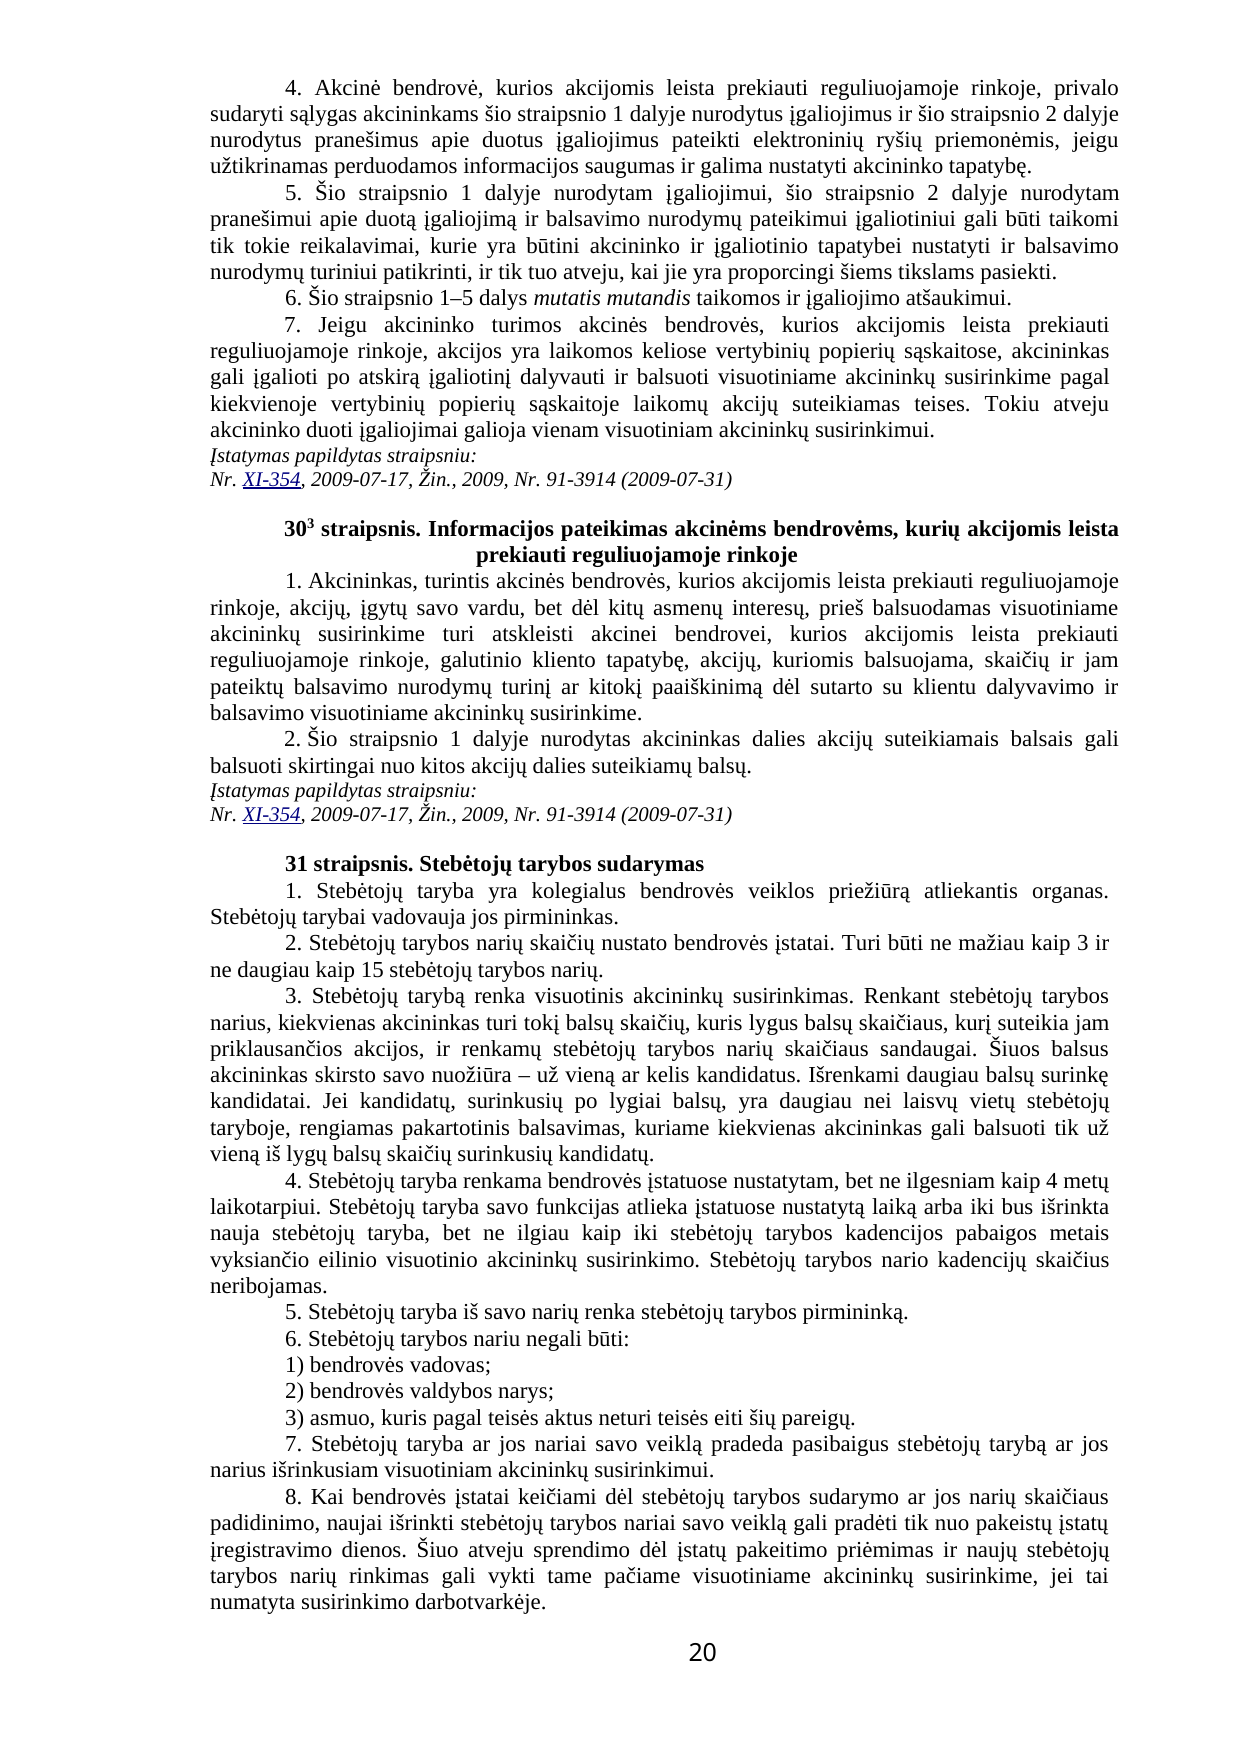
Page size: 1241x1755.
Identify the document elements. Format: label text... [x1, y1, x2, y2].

text 4. Akcinė bendrovė, kurios akcijomis leista prekiauti reguliuojamoje rinkoje, privalo sudaryti sąlygas akcininkams šio straipsnio 1 dalyje nurodytus įgaliojimus ir šio straipsnio 2 dalyje nurodytus pranešimus apie duotus įgaliojimus pateikti elektroninių ryšių priemonėmis, jeigu užtikrinamas perduodamos informacijos saugumas ir galima nustatyti akcininko tapatybę. [210, 73, 1120, 179]
text 31 straipsnis. Stebėtojų tarybos sudarymas [210, 850, 1111, 877]
text 2. Šio straipsnio 1 dalyje nurodytas akcininkas dalies akcijų suteikiamais balsais gali balsuoti skirtingai nuo kitos akcijų dalies suteikiamų balsų. [210, 726, 1120, 778]
text 5. Šio straipsnio 1 dalyje nurodytam įgaliojimui, šio straipsnio 2 dalyje nurodytam pranešimui apie duotą įgaliojimą ir balsavimo nurodymų pateikimui įgaliotiniui gali būti taikomi tik tokie reikalavimai, kurie yra būtini akcininko ir įgaliotinio tapatybei nustatyti ir balsavimo nurodymų turiniui patikrinti, ir tik tuo atveju, kai jie yra proporcingi šiems tikslams pasiekti. [210, 179, 1120, 284]
text 1. Stebėtojų taryba yra kolegialus bendrovės veiklos priežiūrą atliekantis organas. Stebėtojų tarybai vadovauja jos pirmininkas. [210, 877, 1111, 929]
text Įstatymas papildytas straipsniu: [210, 442, 1120, 467]
text 2) bendrovės valdybos narys; [210, 1377, 1111, 1404]
text 5. Stebėtojų taryba iš savo narių renka stebėtojų tarybos pirmininką. [210, 1298, 1111, 1325]
text 6. Šio straipsnio 1–5 dalys mutatis mutandis taikomos ir įgaliojimo atšaukimui. [210, 284, 1120, 311]
text Įstatymas papildytas straipsniu: [210, 778, 1120, 802]
text 2. Stebėtojų tarybos narių skaičių nustato bendrovės įstatai. Turi būti ne mažiau kaip 3 ir ne daugiau kaip 15 stebėtojų tarybos narių. [210, 929, 1111, 982]
text 6. Stebėtojų tarybos nariu negali būti: [210, 1325, 1111, 1351]
text 4. Stebėtojų taryba renkama bendrovės įstatuose nustatytam, bet ne ilgesniam kaip 4 metų laikotarpiui. Stebėtojų taryba savo funkcijas atlieka įstatuose nustatytą laiką arba iki bus išrinkta nauja stebėtojų taryba, bet ne ilgiau kaip iki stebėtojų tarybos kadencijos pabaigos metais vyksiančio eilinio visuotinio akcininkų susirinkimo. Stebėtojų tarybos nario kadencijų skaičius neribojamas. [210, 1167, 1111, 1298]
text 3. Stebėtojų tarybą renka visuotinis akcininkų susirinkimas. Renkant stebėtojų tarybos narius, kiekvienas akcininkas turi tokį balsų skaičių, kuris lygus balsų skaičiaus, kurį suteikia jam priklausančios akcijos, ir renkamų stebėtojų tarybos narių skaičiaus sandaugai. Šiuos balsus akcininkas skirsto savo nuožiūra – už vieną ar kelis kandidatus. Išrenkami daugiau balsų surinkę kandidatai. Jei kandidatų, surinkusių po lygiai balsų, yra daugiau nei laisvų vietų stebėtojų taryboje, rengiamas pakartotinis balsavimas, kuriame kiekvienas akcininkas gali balsuoti tik už vieną iš lygų balsų skaičių surinkusių kandidatų. [210, 982, 1111, 1167]
text 1. Akcininkas, turintis akcinės bendrovės, kurios akcijomis leista prekiauti reguliuojamoje rinkoje, akcijų, įgytų savo vardu, bet dėl kitų asmenų interesų, prieš balsuodamas visuotiniame akcininkų susirinkime turi atskleisti akcinei bendrovei, kurios akcijomis leista prekiauti reguliuojamoje rinkoje, galutinio kliento tapatybę, akcijų, kuriomis balsuojama, skaičių ir jam pateiktų balsavimo nurodymų turinį ar kitokį paaiškinimą dėl sutarto su klientu dalyvavimo ir balsavimo visuotiniame akcininkų susirinkime. [210, 567, 1120, 726]
text Nr. XI-354, 2009-07-17, Žin., 2009, Nr. 91-3914 (2009-07-31) [210, 467, 1120, 491]
text 7. Jeigu akcininko turimos akcinės bendrovės, kurios akcijomis leista prekiauti reguliuojamoje rinkoje, akcijos yra laikomos keliose vertybinių popierių sąskaitose, akcininkas gali įgalioti po atskirą įgaliotinį dalyvauti ir balsuoti visuotiniame akcininkų susirinkime pagal kiekvienoje vertybinių popierių sąskaitoje laikomų akcijų suteikiamas teises. Tokiu atveju akcininko duoti įgaliojimai galioja vienam visuotiniam akcininkų susirinkimui. [210, 311, 1111, 442]
text 1) bendrovės vadovas; [210, 1351, 1111, 1377]
text 8. Kai bendrovės įstatai keičiami dėl stebėtojų tarybos sudarymo ar jos narių skaičiaus padidinimo, naujai išrinkti stebėtojų tarybos nariai savo veiklą gali pradėti tik nuo pakeistų įstatų įregistravimo dienos. Šiuo atveju sprendimo dėl įstatų pakeitimo priėmimas ir naujų stebėtojų tarybos narių rinkimas gali vykti tame pačiame visuotiniame akcininkų susirinkime, jei tai numatyta susirinkimo darbotvarkėje. [210, 1483, 1111, 1615]
text 303 straipsnis. Informacijos pateikimas akcinėms bendrovėms, kurių akcijomis leista prekiauti reguliuojamoje rinkoje [284, 515, 1120, 567]
text 7. Stebėtojų taryba ar jos nariai savo veiklą pradeda pasibaigus stebėtojų tarybą ar jos narius išrinkusiam visuotiniam akcininkų susirinkimui. [210, 1430, 1111, 1483]
text 3) asmuo, kuris pagal teisės aktus neturi teisės eiti šių pareigų. [210, 1404, 1111, 1430]
text Nr. XI-354, 2009-07-17, Žin., 2009, Nr. 91-3914 (2009-07-31) [210, 802, 1120, 826]
